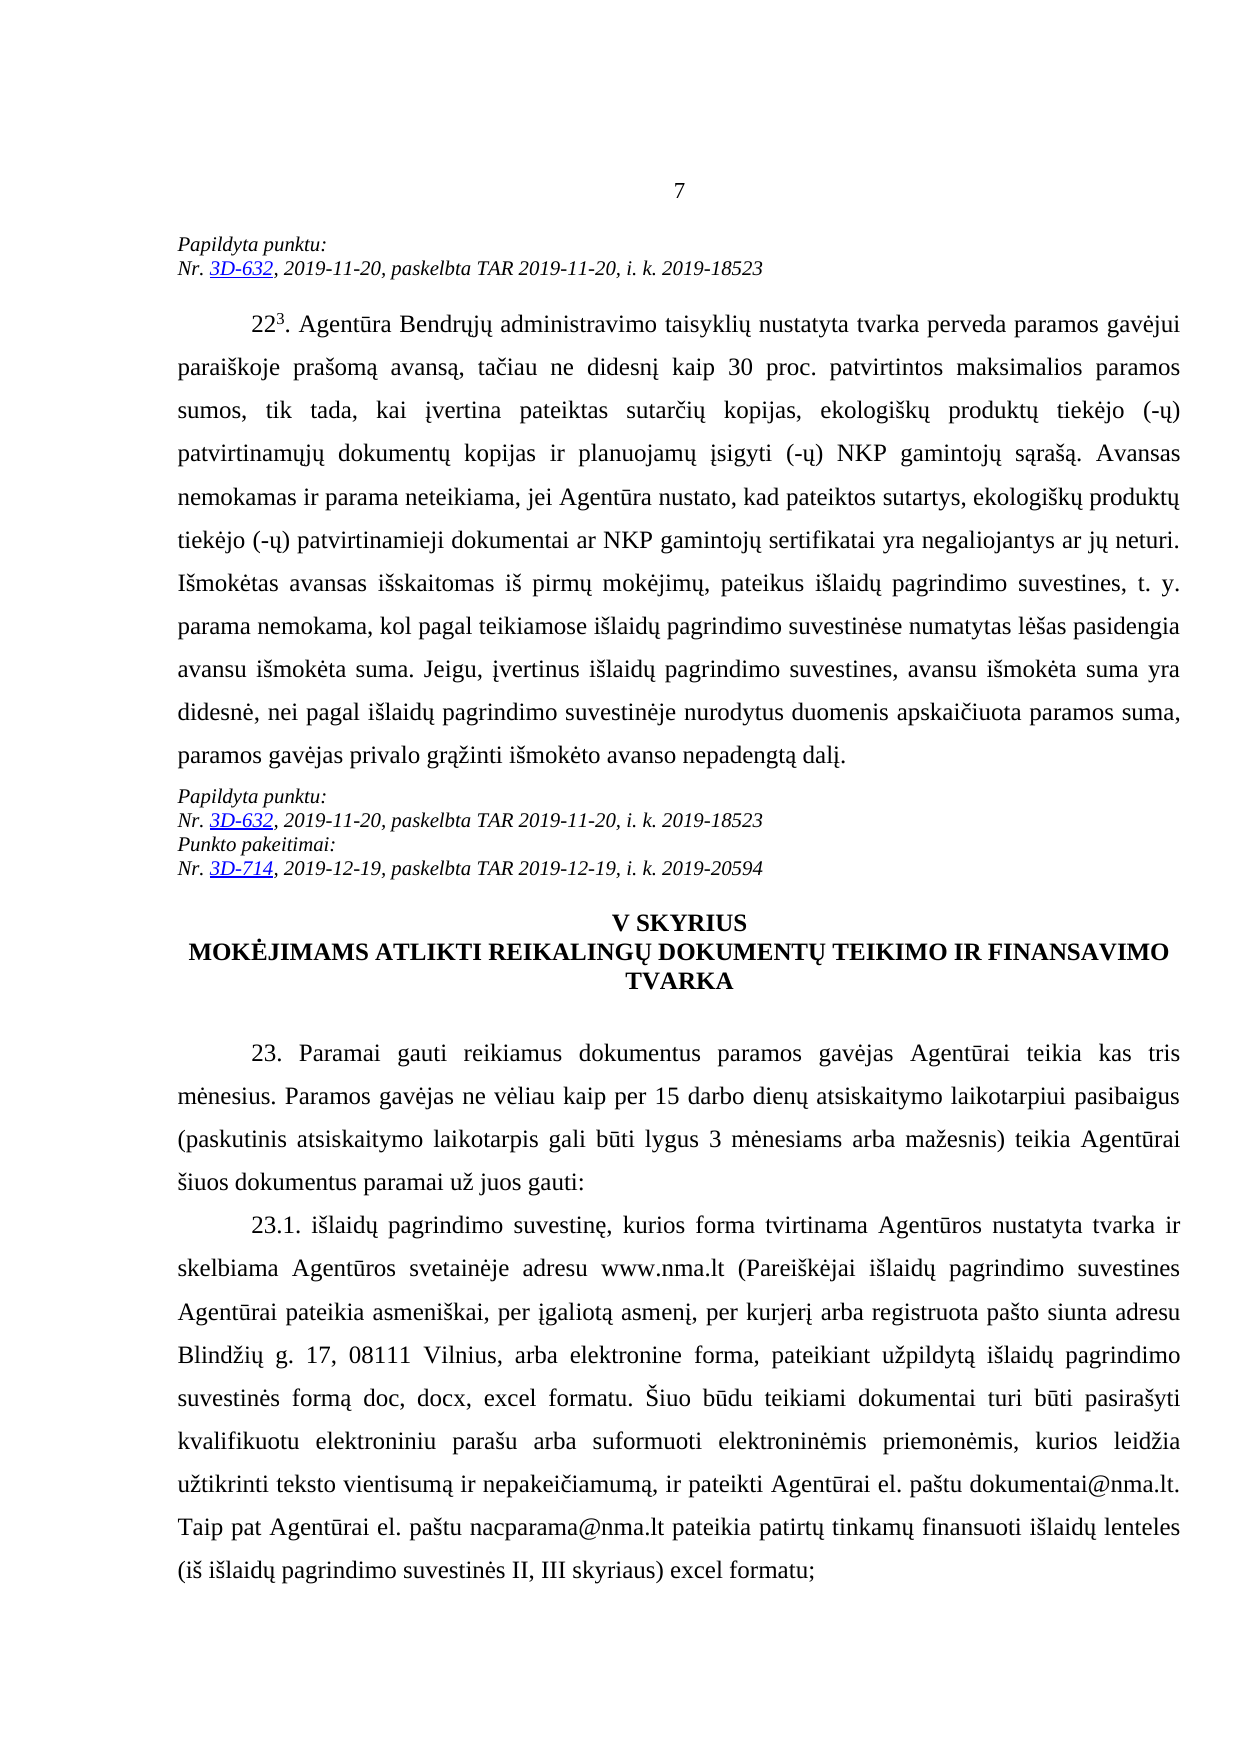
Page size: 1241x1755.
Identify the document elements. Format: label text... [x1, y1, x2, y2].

text Nr. 3D-632, 2019-11-20, paskelbta TAR 2019-11-20, i. k. 2019-18523 [177, 808, 1181, 832]
text 23.1. išlaidų pagrindimo suvestinę, kurios forma tvirtinama Agentūros nustatyta tvarka ir skelbiama Agentūros svetainėje adresu www.nma.lt (Pareiškėjai išlaidų pagrindimo suvestines Agentūrai pateikia asmeniškai, per įgaliotą asmenį, per kurjerį arba registruota pašto siunta adresu Blindžių g. 17, 08111 Vilnius, arba elektronine forma, pateikiant užpildytą išlaidų pagrindimo suvestinės formą doc, docx, excel formatu. Šiuo būdu teikiami dokumentai turi būti pasirašyti kvalifikuotu elektroniniu parašu arba suformuoti elektroninėmis priemonėmis, kurios leidžia užtikrinti teksto vientisumą ir nepakeičiamumą, ir pateikti Agentūrai el. paštu dokumentai@nma.lt. Taip pat Agentūrai el. paštu nacparama@nma.lt pateikia patirtų tinkamų finansuoti išlaidų lenteles (iš išlaidų pagrindimo suvestinės II, III skyriaus) excel formatu; [177, 1210, 1181, 1584]
text 223. Agentūra Bendrųjų administravimo taisyklių nustatyta tvarka perveda paramos gavėjui paraiškoje prašomą avansą, tačiau ne didesnį kaip 30 proc. patvirtintos maksimalios paramos sumos, tik tada, kai įvertina pateiktas sutarčių kopijas, ekologiškų produktų tiekėjo (-ų) patvirtinamųjų dokumentų kopijas ir planuojamų įsigyti (-ų) NKP gamintojų sąrašą. Avansas nemokamas ir parama neteikiama, jei Agentūra nustato, kad pateiktos sutartys, ekologiškų produktų tiekėjo (-ų) patvirtinamieji dokumentai ar NKP gamintojų sertifikatai yra negaliojantys ar jų neturi. Išmokėtas avansas išskaitomas iš pirmų mokėjimų, pateikus išlaidų pagrindimo suvestines, t. y. parama nemokama, kol pagal teikiamose išlaidų pagrindimo suvestinėse numatytas lėšas pasidengia avansu išmokėta suma. Jeigu, įvertinus išlaidų pagrindimo suvestines, avansu išmokėta suma yra didesnė, nei pagal išlaidų pagrindimo suvestinėje nurodytus duomenis apskaičiuota paramos suma, paramos gavėjas privalo grąžinti išmokėto avanso nepadengtą dalį. [177, 309, 1181, 769]
text MOKĖJIMAMS ATLIKTI REIKALINGŲ DOKUMENTŲ TEIKIMO IR FINANSAVIMO TVARKA [177, 937, 1181, 995]
text V SKYRIUS [177, 908, 1181, 937]
text Punkto pakeitimai: [177, 832, 1181, 856]
text Nr. 3D-714, 2019-12-19, paskelbta TAR 2019-12-19, i. k. 2019-20594 [177, 856, 1181, 880]
text 23. Paramai gauti reikiamus dokumentus paramos gavėjas Agentūrai teikia kas tris mėnesius. Paramos gavėjas ne vėliau kaip per 15 darbo dienų atsiskaitymo laikotarpiui pasibaigus (paskutinis atsiskaitymo laikotarpis gali būti lygus 3 mėnesiams arba mažesnis) teikia Agentūrai šiuos dokumentus paramai už juos gauti: [177, 1038, 1181, 1196]
text Nr. 3D-632, 2019-11-20, paskelbta TAR 2019-11-20, i. k. 2019-18523 [177, 256, 1181, 280]
text Papildyta punktu: [177, 232, 1181, 256]
text Papildyta punktu: [177, 783, 1181, 808]
